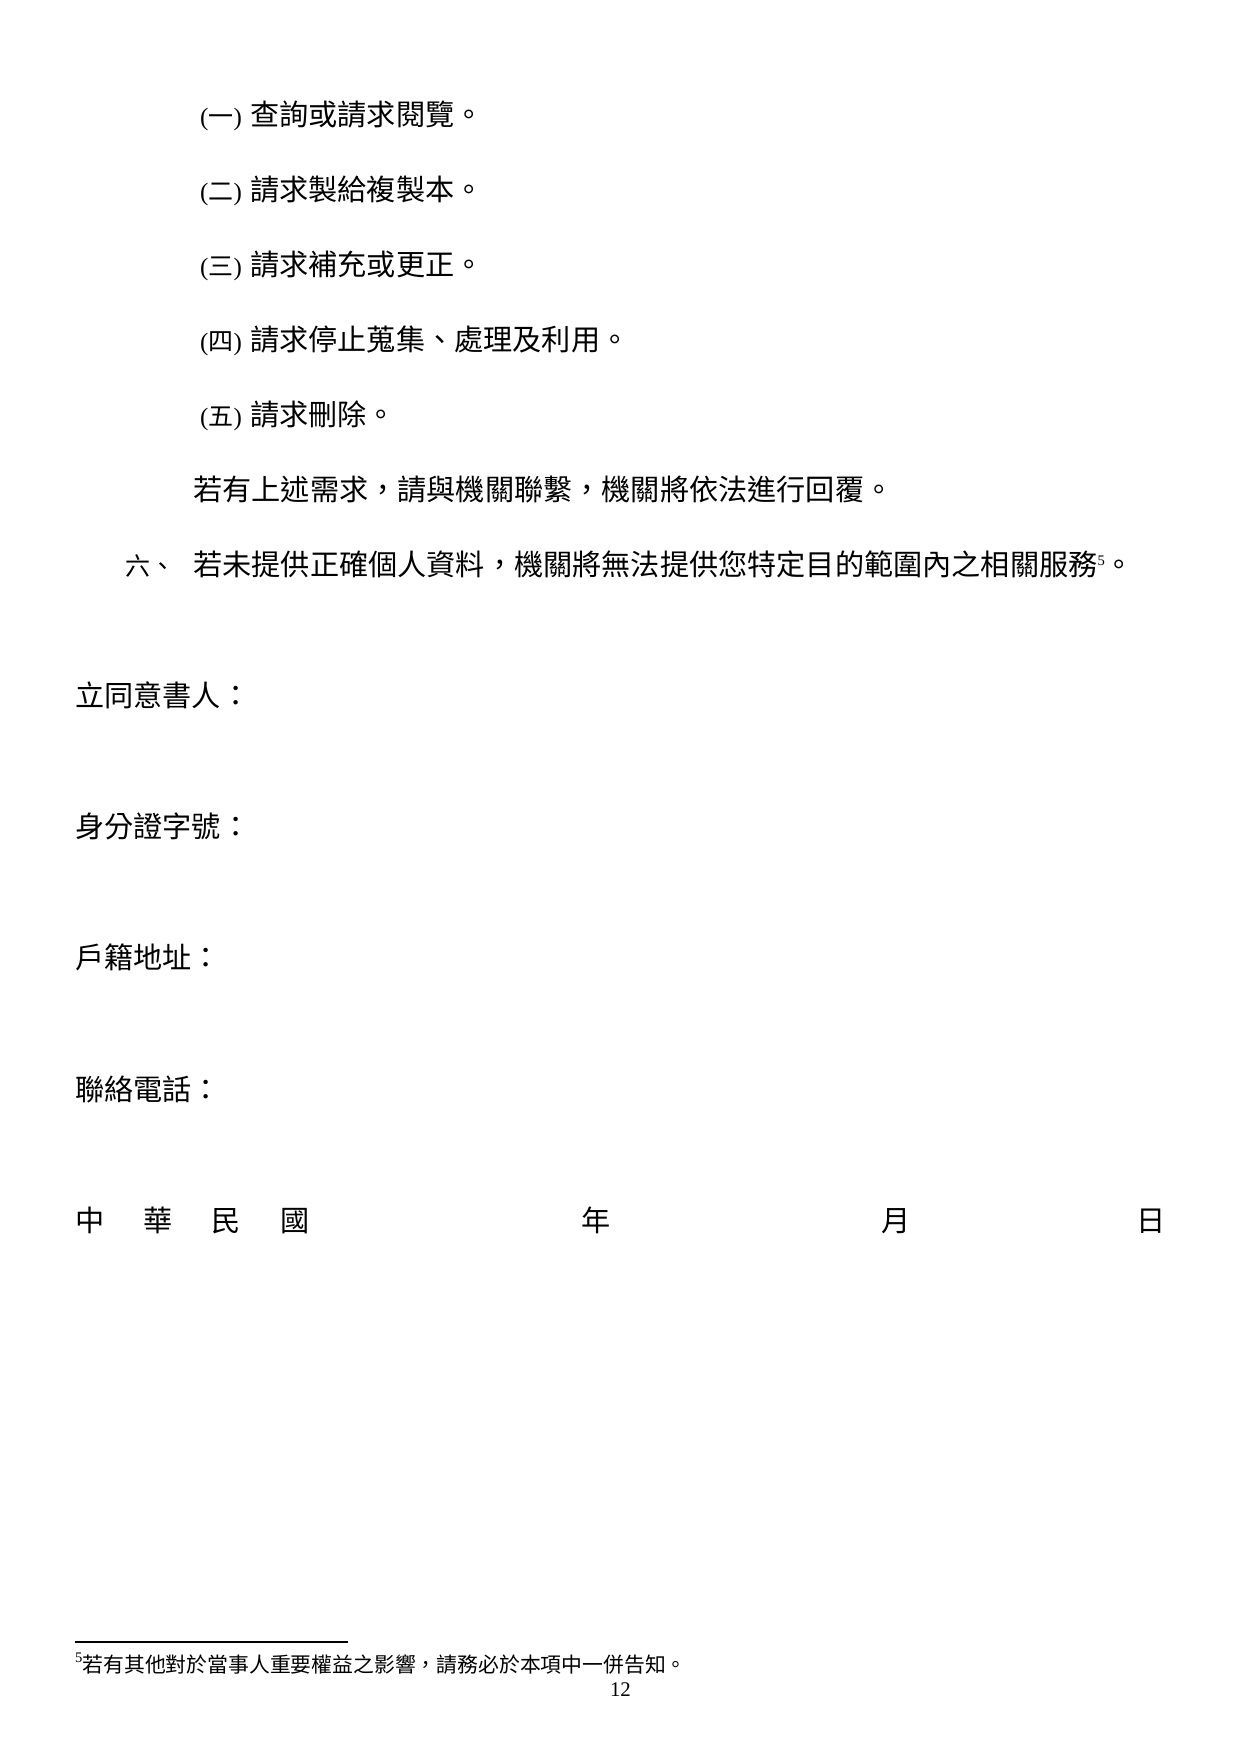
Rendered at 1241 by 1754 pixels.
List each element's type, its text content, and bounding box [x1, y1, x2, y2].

list 請求停止蒐集、處理及利用。 [200, 300, 1165, 375]
text 聯絡電話： [75, 1050, 1165, 1125]
list 若有其他對於當事人重要權益之影響，請務必於本項中一併告知。 [75, 1648, 1165, 1678]
text 立同意書人： [75, 656, 1165, 731]
list 若未提供正確個人資料，機關將無法提供您特定目的範圍內之相關服務。 [125, 525, 1165, 600]
list 查詢或請求閱覽。 [200, 75, 1165, 150]
list 請求補充或更正。 [200, 225, 1165, 300]
text 中華民國 年 月 日 [75, 1181, 1165, 1256]
text 若有上述需求，請與機關聯繫，機關將依法進行回覆。 [193, 450, 1165, 525]
list 請求製給複製本。 [200, 150, 1165, 225]
text 戶籍地址： [75, 919, 1165, 994]
text 身分證字號： [75, 787, 1165, 862]
list 請求刪除。 [200, 375, 1165, 450]
